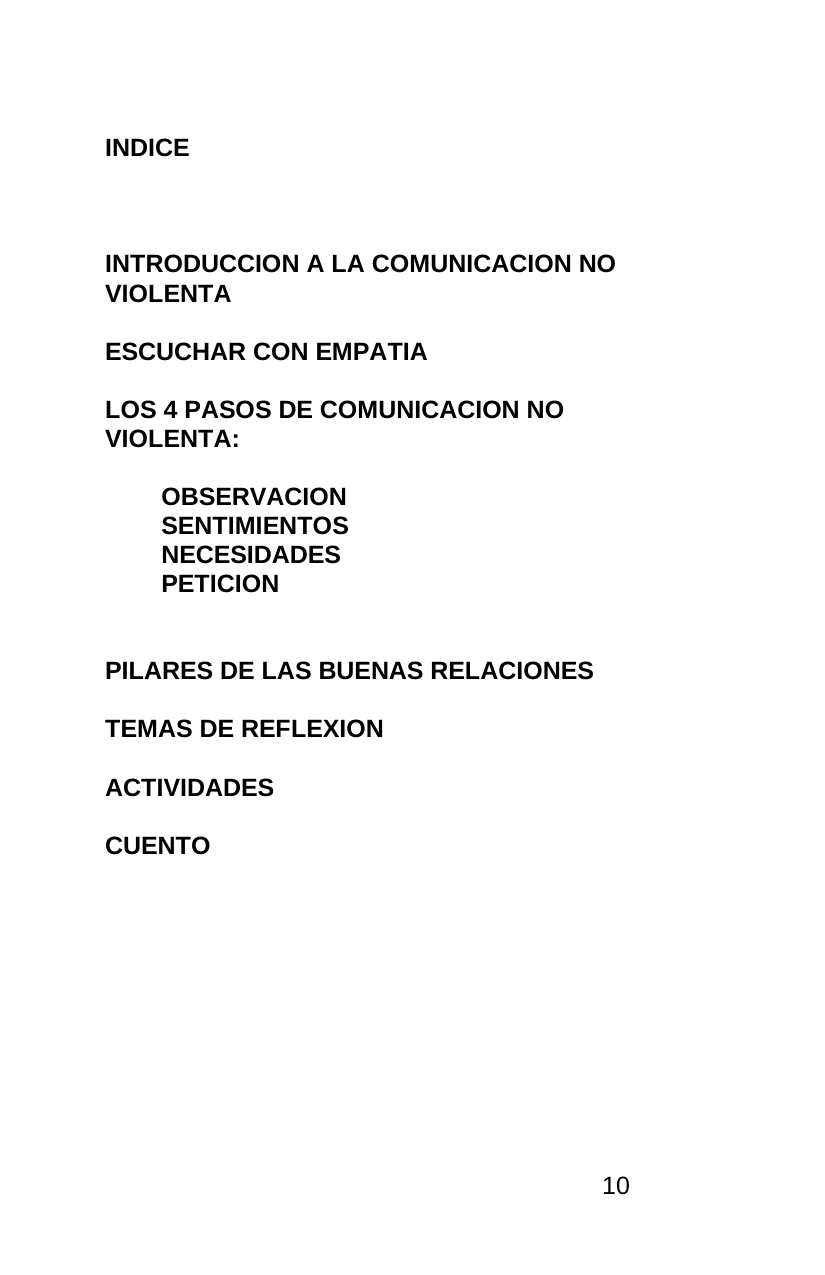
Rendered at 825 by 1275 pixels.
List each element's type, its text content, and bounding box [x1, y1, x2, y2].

text INTRODUCCION A LA COMUNICACION NO VIOLENTA [105, 249, 630, 307]
text ESCUCHAR CON EMPATIA [105, 337, 630, 366]
text NECESIDADES [161, 540, 630, 569]
text ACTIVIDADES [105, 772, 630, 802]
text LOS 4 PASOS DE COMUNICACION NO VIOLENTA: [105, 395, 630, 453]
text CUENTO [105, 831, 630, 860]
text PETICION [161, 569, 630, 598]
text OBSERVACION [161, 482, 630, 511]
text TEMAS DE REFLEXION [105, 714, 630, 743]
text SENTIMIENTOS [161, 511, 630, 540]
text PILARES DE LAS BUENAS RELACIONES [105, 656, 630, 685]
text INDICE [105, 133, 630, 162]
